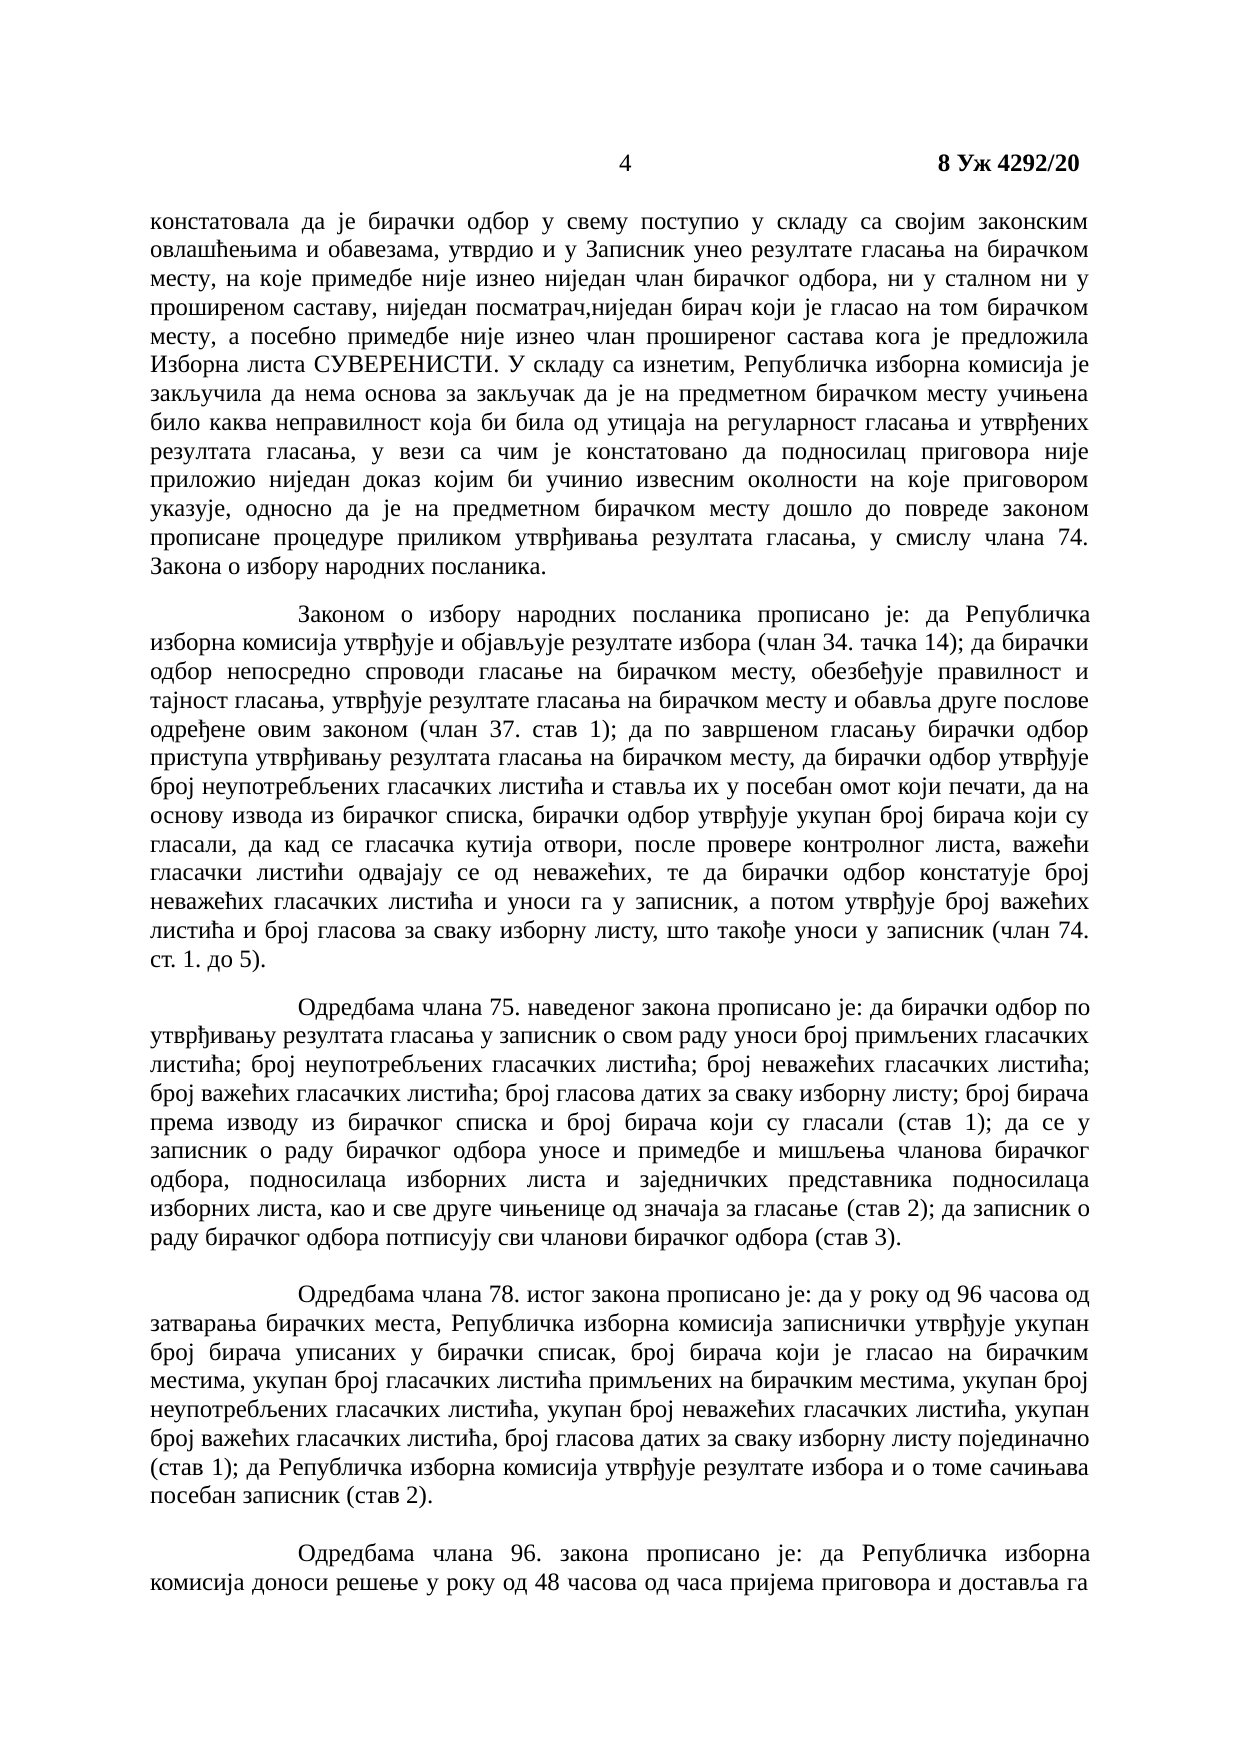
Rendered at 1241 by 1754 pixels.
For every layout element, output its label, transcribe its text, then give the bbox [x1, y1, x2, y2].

text Одредбама члана 75. наведеног закона прописано је: да бирачки одбор по утврђивању резултата гласања у записник о свом раду уноси број примљених гласачких листића; број неупотребљених гласачких листића; број неважећих гласачких листића; број важећих гласачких листића; број гласова датих за сваку изборну листу; број бирача према изводу из бирачког списка и број бирача који су гласали (став 1); да се у записник о раду бирачког одбора уносе и примедбе и мишљења чланова бирачког одбора, подносилаца изборних листа и заједничких представника подносилаца изборних листа, као и све друге чињенице од значаја за гласање (став 2); да записник о раду бирачког одбора потписују сви чланови бирачког одбора (став 3). [150, 992, 1090, 1250]
text Одредбама члана 96. закона прописано је: да Републичка изборна комисија доноси решење у року од 48 часова од часа пријема приговора и доставља га [150, 1538, 1090, 1595]
text Законом о избору народних посланика прописано је: да Републичка изборна комисија утврђује и објављује резултате избора (члан 34. тачка 14); да бирачки одбор непосредно спроводи гласање на бирачком месту, обезбеђује правилност и тајност гласања, утврђује резултате гласања на бирачком месту и обавља друге послове одређене овим законом (члан 37. став 1); да по завршеном гласању бирачки одбор приступа утврђивању резултата гласања на бирачком месту, да бирачки одбор утврђује број неупотребљених гласачких листића и ставља их у посебан омот који печати, да на основу извода из бирачког списка, бирачки одбор утврђује укупан број бирача који су гласали, да кад се гласачка кутија отвори, после провере контролног листа, важећи гласачки листићи одвајају се од неважећих, те да бирачки одбор констатује број неважећих гласачких листића и уноси га у записник, а потом утврђује број важећих листића и број гласова за сваку изборну листу, што такође уноси у записник (члан 74. ст. 1. до 5). [150, 599, 1090, 972]
text Одредбама члана 78. истог закона прописано је: да у року од 96 часова од затварања бирачких места, Републичка изборна комисија записнички утврђује укупан број бирача уписаних у бирачки списак, број бирача који је гласао на бирачким местима, укупан број гласачких листића примљених на бирачким местима, укупан број неупотребљених гласачких листића, укупан број неважећих гласачких листића, укупан број важећих гласачких листића, број гласова датих за сваку изборну листу појединачно (став 1); да Републичка изборна комисија утврђује резултате избора и о томе сачињава посебан записник (став 2). [150, 1250, 1090, 1509]
text констатовала да је бирачки одбор у свему поступио у складу са својим законским овлашћењима и обавезама, утврдио и у Записник унео резултате гласања на бирачком месту, на које примедбе није изнео ниједан члан бирачког одбора, ни у сталном ни у проширеном саставу, ниједан посматрач,ниједан бирач који је гласао на том бирачком месту, а посебно примедбе није изнео члан проширеног састава кога је предложила Изборна листа СУВЕРЕНИСТИ. У складу са изнетим, Републичка изборна комисија је закључила да нема основа за закључак да је на предметном бирачком месту учињена било каква неправилност која би била од утицаја на регуларност гласања и утврђених резултата гласања, у вези са чим је констатовано да подносилац приговора није приложио ниједан доказ којим би учинио извесним околности на које приговором указује, односно да је на предметном бирачком месту дошло до повреде законом прописане процедуре приликом утврђивања резултата гласања, у смислу члана 74. Закона о избору народних посланика. [150, 206, 1090, 579]
